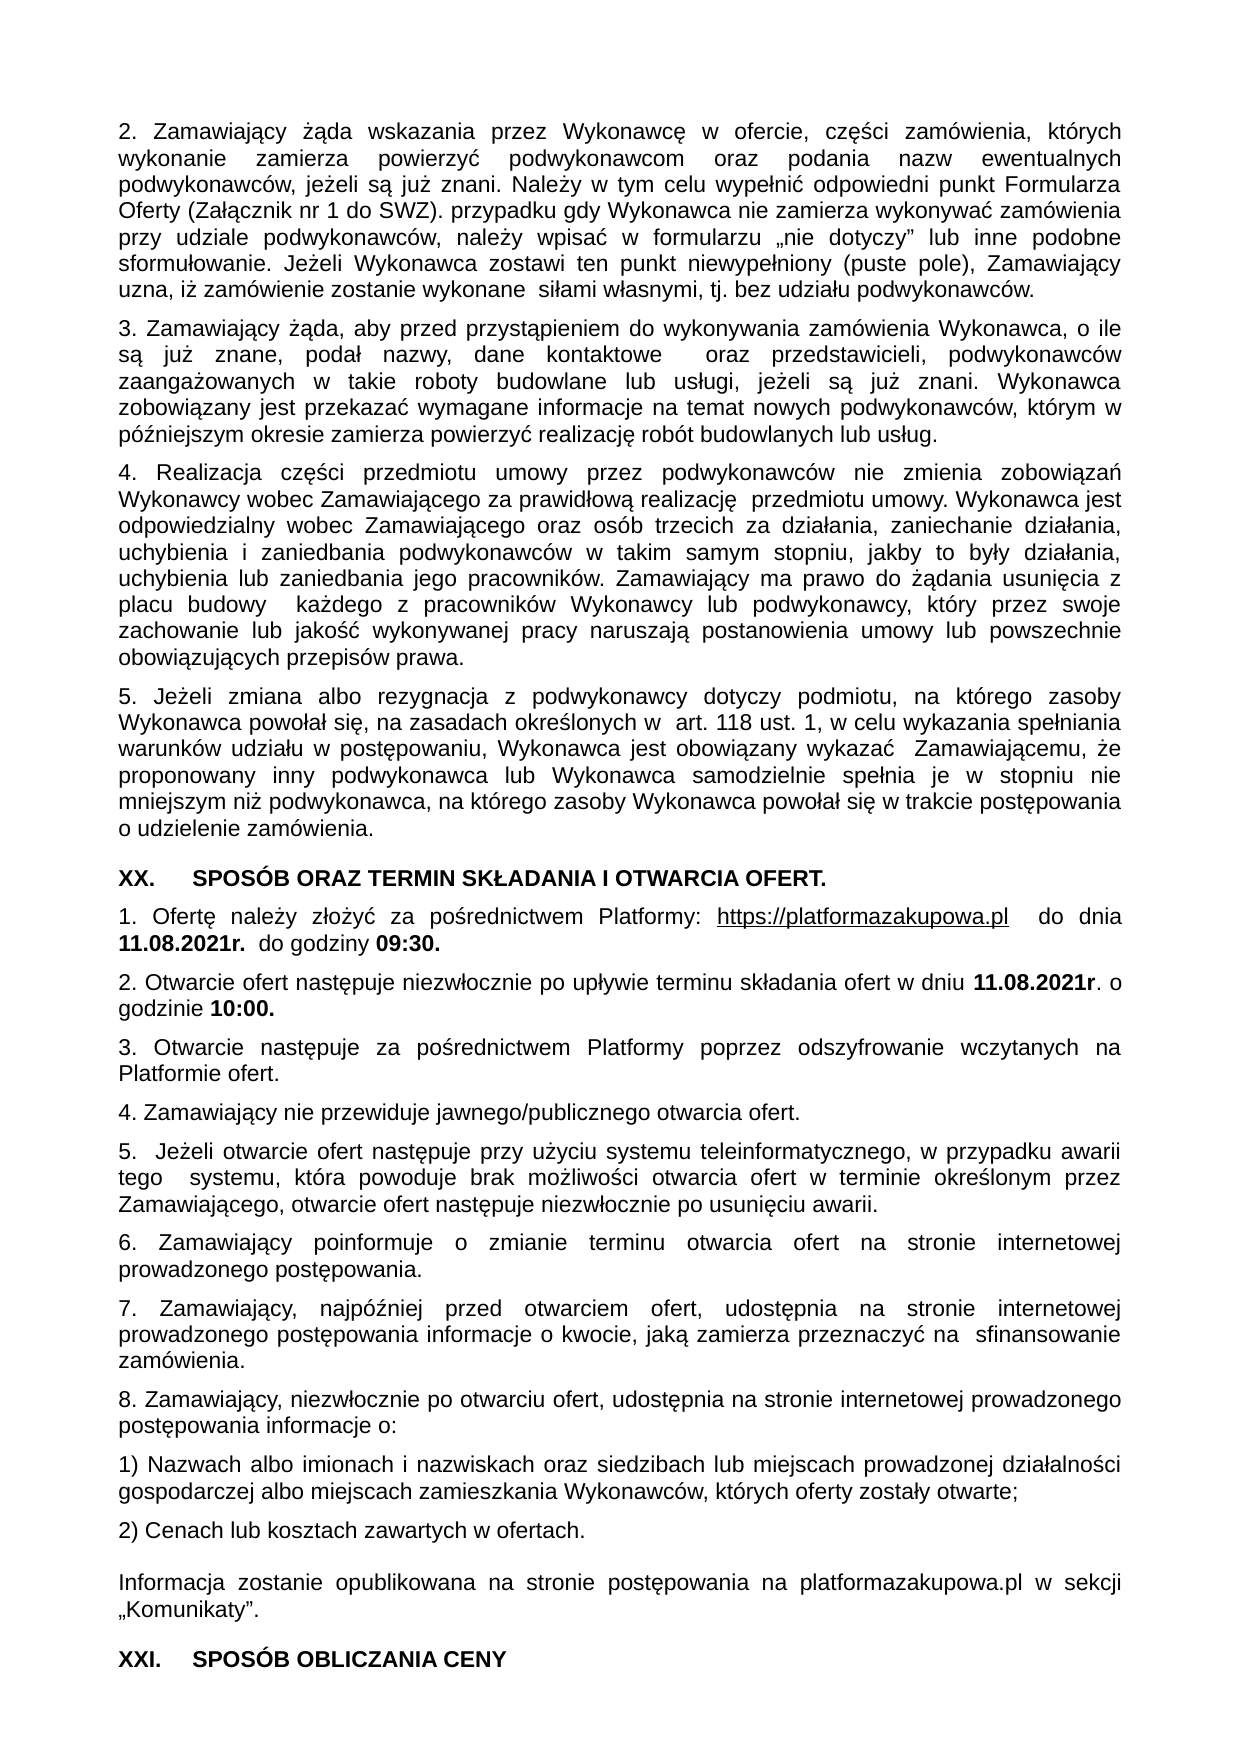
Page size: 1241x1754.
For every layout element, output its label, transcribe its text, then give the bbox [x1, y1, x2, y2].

text 7. Zamawiający, najpóźniej przed otwarciem ofert, udostępnia na stronie internetowej prowadzonego postępowania informacje o kwocie, jaką zamierza przeznaczyć na sfinansowanie zamówienia. [118, 1294, 1122, 1374]
text 6. Zamawiający poinformuje o zmianie terminu otwarcia ofert na stronie internetowej prowadzonego postępowania. [118, 1229, 1122, 1282]
text 2) Cenach lub kosztach zawartych w ofertach. [118, 1517, 1122, 1543]
text 1. Ofertę należy złożyć za pośrednictwem Platformy: https://platformazakupowa.pl do dnia 11.08.2021r. do godziny 09:30. [118, 903, 1122, 956]
text Informacja zostanie opublikowana na stronie postępowania na platformazakupowa.pl w sekcji „Komunikaty”. [118, 1569, 1122, 1622]
text 5. Jeżeli zmiana albo rezygnacja z podwykonawcy dotyczy podmiotu, na którego zasoby Wykonawca powołał się, na zasadach określonych w art. 118 ust. 1, w celu wykazania spełniania warunków udziału w postępowaniu, Wykonawca jest obowiązany wykazać Zamawiającemu, że proponowany inny podwykonawca lub Wykonawca samodzielnie spełnia je w stopniu nie mniejszym niż podwykonawca, na którego zasoby Wykonawca powołał się w trakcie postępowania o udzielenie zamówienia. [118, 683, 1122, 841]
text 8. Zamawiający, niezwłocznie po otwarciu ofert, udostępnia na stronie internetowej prowadzonego postępowania informacje o: [118, 1386, 1122, 1439]
text XXI. SPOSÓB OBLICZANIA CENY [118, 1646, 1122, 1672]
text XX. SPOSÓB ORAZ TERMIN SKŁADANIA I OTWARCIA OFERT. [118, 864, 1122, 891]
text 5. Jeżeli otwarcie ofert następuje przy użyciu systemu teleinformatycznego, w przypadku awarii tego systemu, która powoduje brak możliwości otwarcia ofert w terminie określonym przez Zamawiającego, otwarcie ofert następuje niezwłocznie po usunięciu awarii. [118, 1138, 1122, 1217]
text 2. Zamawiający żąda wskazania przez Wykonawcę w ofercie, części zamówienia, których wykonanie zamierza powierzyć podwykonawcom oraz podania nazw ewentualnych podwykonawców, jeżeli są już znani. Należy w tym celu wypełnić odpowiedni punkt Formularza Oferty (Załącznik nr 1 do SWZ). przypadku gdy Wykonawca nie zamierza wykonywać zamówienia przy udziale podwykonawców, należy wpisać w formularzu „nie dotyczy” lub inne podobne sformułowanie. Jeżeli Wykonawca zostawi ten punkt niewypełniony (puste pole), Zamawiający uzna, iż zamówienie zostanie wykonane siłami własnymi, tj. bez udziału podwykonawców. [118, 118, 1122, 303]
text 4. Realizacja części przedmiotu umowy przez podwykonawców nie zmienia zobowiązań Wykonawcy wobec Zamawiającego za prawidłową realizację przedmiotu umowy. Wykonawca jest odpowiedzialny wobec Zamawiającego oraz osób trzecich za działania, zaniechanie działania, uchybienia i zaniedbania podwykonawców w takim samym stopniu, jakby to były działania, uchybienia lub zaniedbania jego pracowników. Zamawiający ma prawo do żądania usunięcia z placu budowy każdego z pracowników Wykonawcy lub podwykonawcy, który przez swoje zachowanie lub jakość wykonywanej pracy naruszają postanowienia umowy lub powszechnie obowiązujących przepisów prawa. [118, 459, 1122, 670]
text 1) Nazwach albo imionach i nazwiskach oraz siedzibach lub miejscach prowadzonej działalności gospodarczej albo miejscach zamieszkania Wykonawców, których oferty zostały otwarte; [118, 1451, 1122, 1504]
text 4. Zamawiający nie przewiduje jawnego/publicznego otwarcia ofert. [118, 1099, 1122, 1125]
text 2. Otwarcie ofert następuje niezwłocznie po upływie terminu składania ofert w dniu 11.08.2021r. o godzinie 10:00. [118, 968, 1122, 1021]
text 3. Zamawiający żąda, aby przed przystąpieniem do wykonywania zamówienia Wykonawca, o ile są już znane, podał nazwy, dane kontaktowe oraz przedstawicieli, podwykonawców zaangażowanych w takie roboty budowlane lub usługi, jeżeli są już znani. Wykonawca zobowiązany jest przekazać wymagane informacje na temat nowych podwykonawców, którym w późniejszym okresie zamierza powierzyć realizację robót budowlanych lub usług. [118, 315, 1122, 447]
text 3. Otwarcie następuje za pośrednictwem Platformy poprzez odszyfrowanie wczytanych na Platformie ofert. [118, 1034, 1122, 1086]
